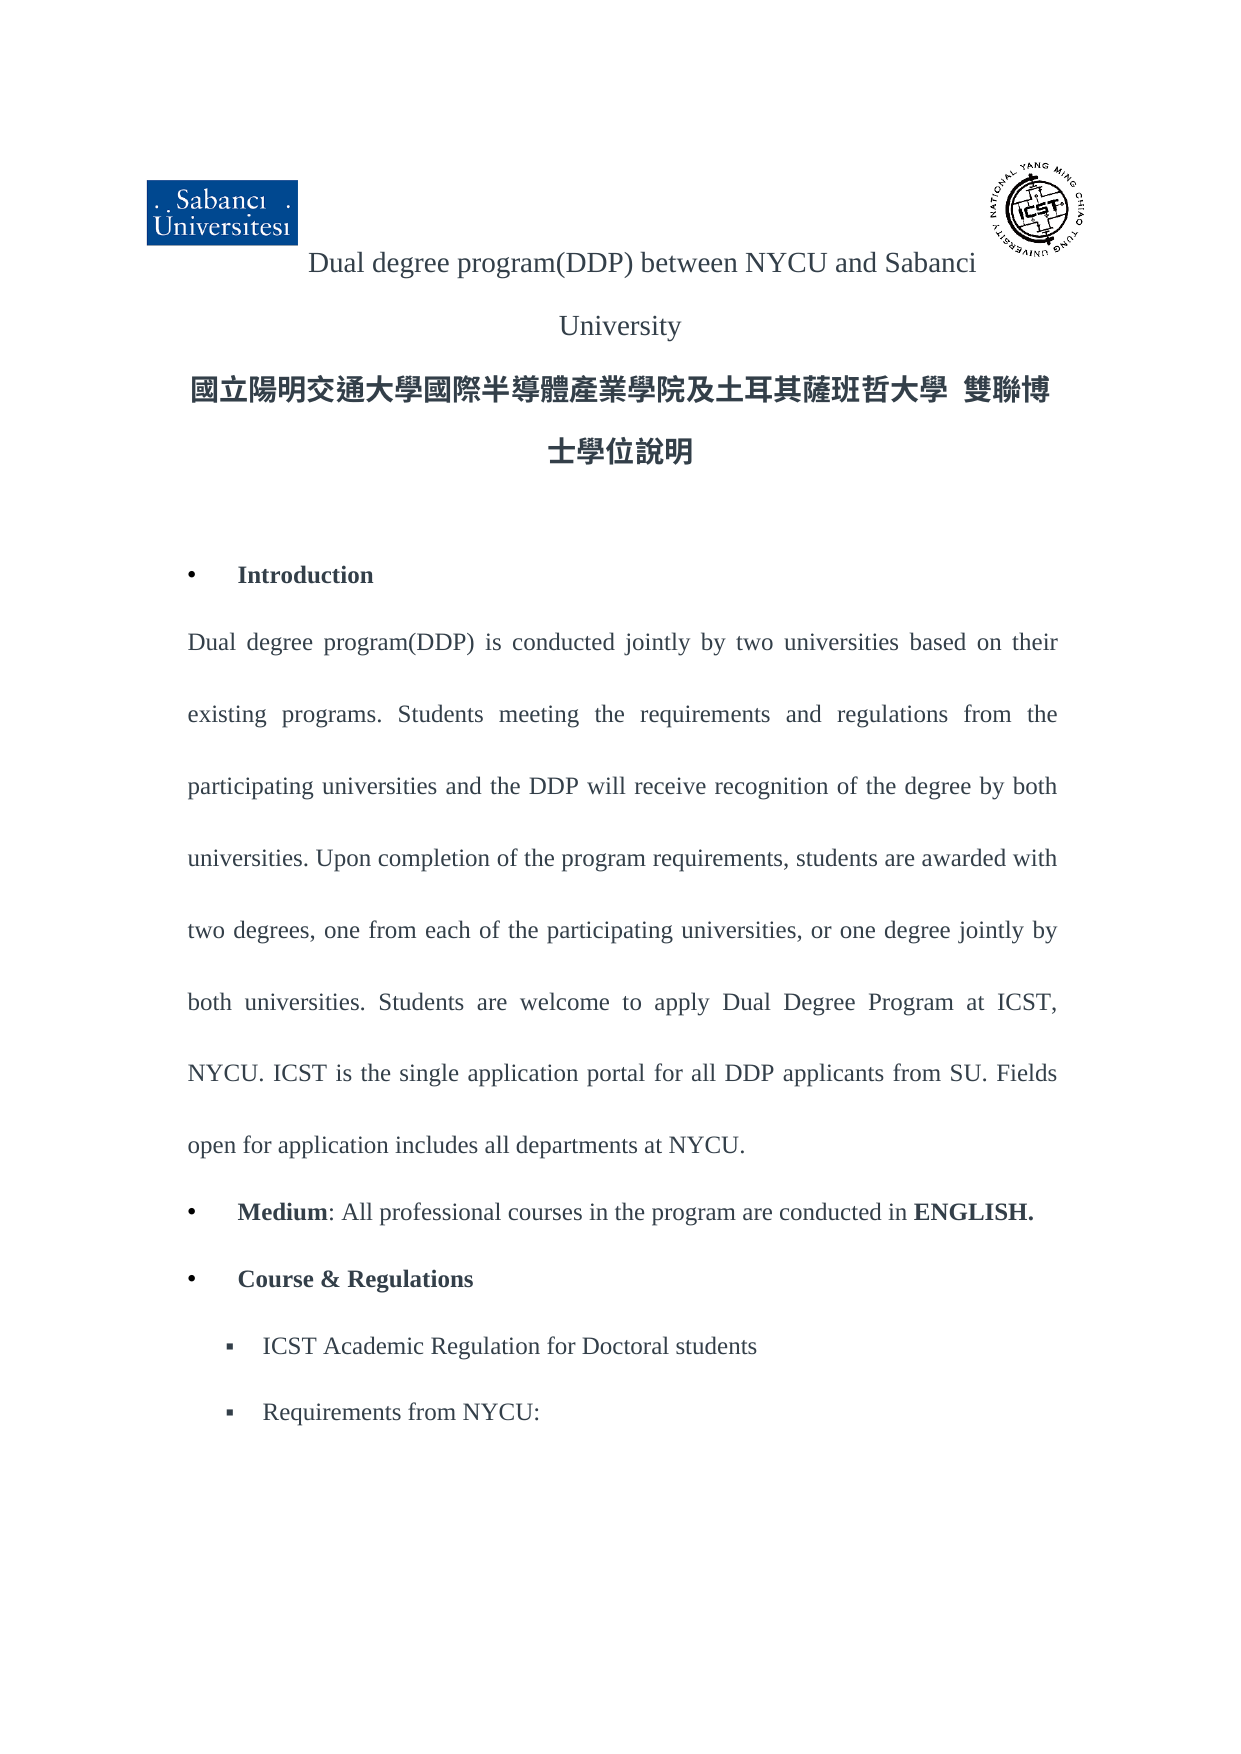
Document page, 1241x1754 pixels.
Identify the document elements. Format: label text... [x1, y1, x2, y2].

list Introduction [187, 533, 1053, 596]
list ICST Academic Regulation for Doctoral students [225, 1303, 1053, 1366]
text Dual degree program(DDP) between NYCU and Sabanci University [187, 221, 1053, 346]
list Medium: All professional courses in the program are conducted in ENGLISH. [187, 1170, 1053, 1232]
list Requirements from NYCU: [225, 1370, 1053, 1433]
list Course & Regulations [187, 1237, 1053, 1299]
text Dual degree program(DDP) is conducted jointly by two universities based on their existing programs. Students meeting the requirements and regulations from the participating universities and the DDP will receive recognition of the degree by both universities. Upon completion of the program requirements, students are awarded with two degrees, one from each of the participating universities, or one degree jointly by both universities. Students are welcome to apply Dual Degree Program at ICST, NYCU. ICST is the single application portal for all DDP applicants from SU. Fields open for application includes all departments at NYCU. [187, 600, 1059, 1166]
text 國立陽明交通大學國際半導體產業學院及土耳其薩班哲大學 雙聯博士學位說明 [187, 346, 1053, 471]
